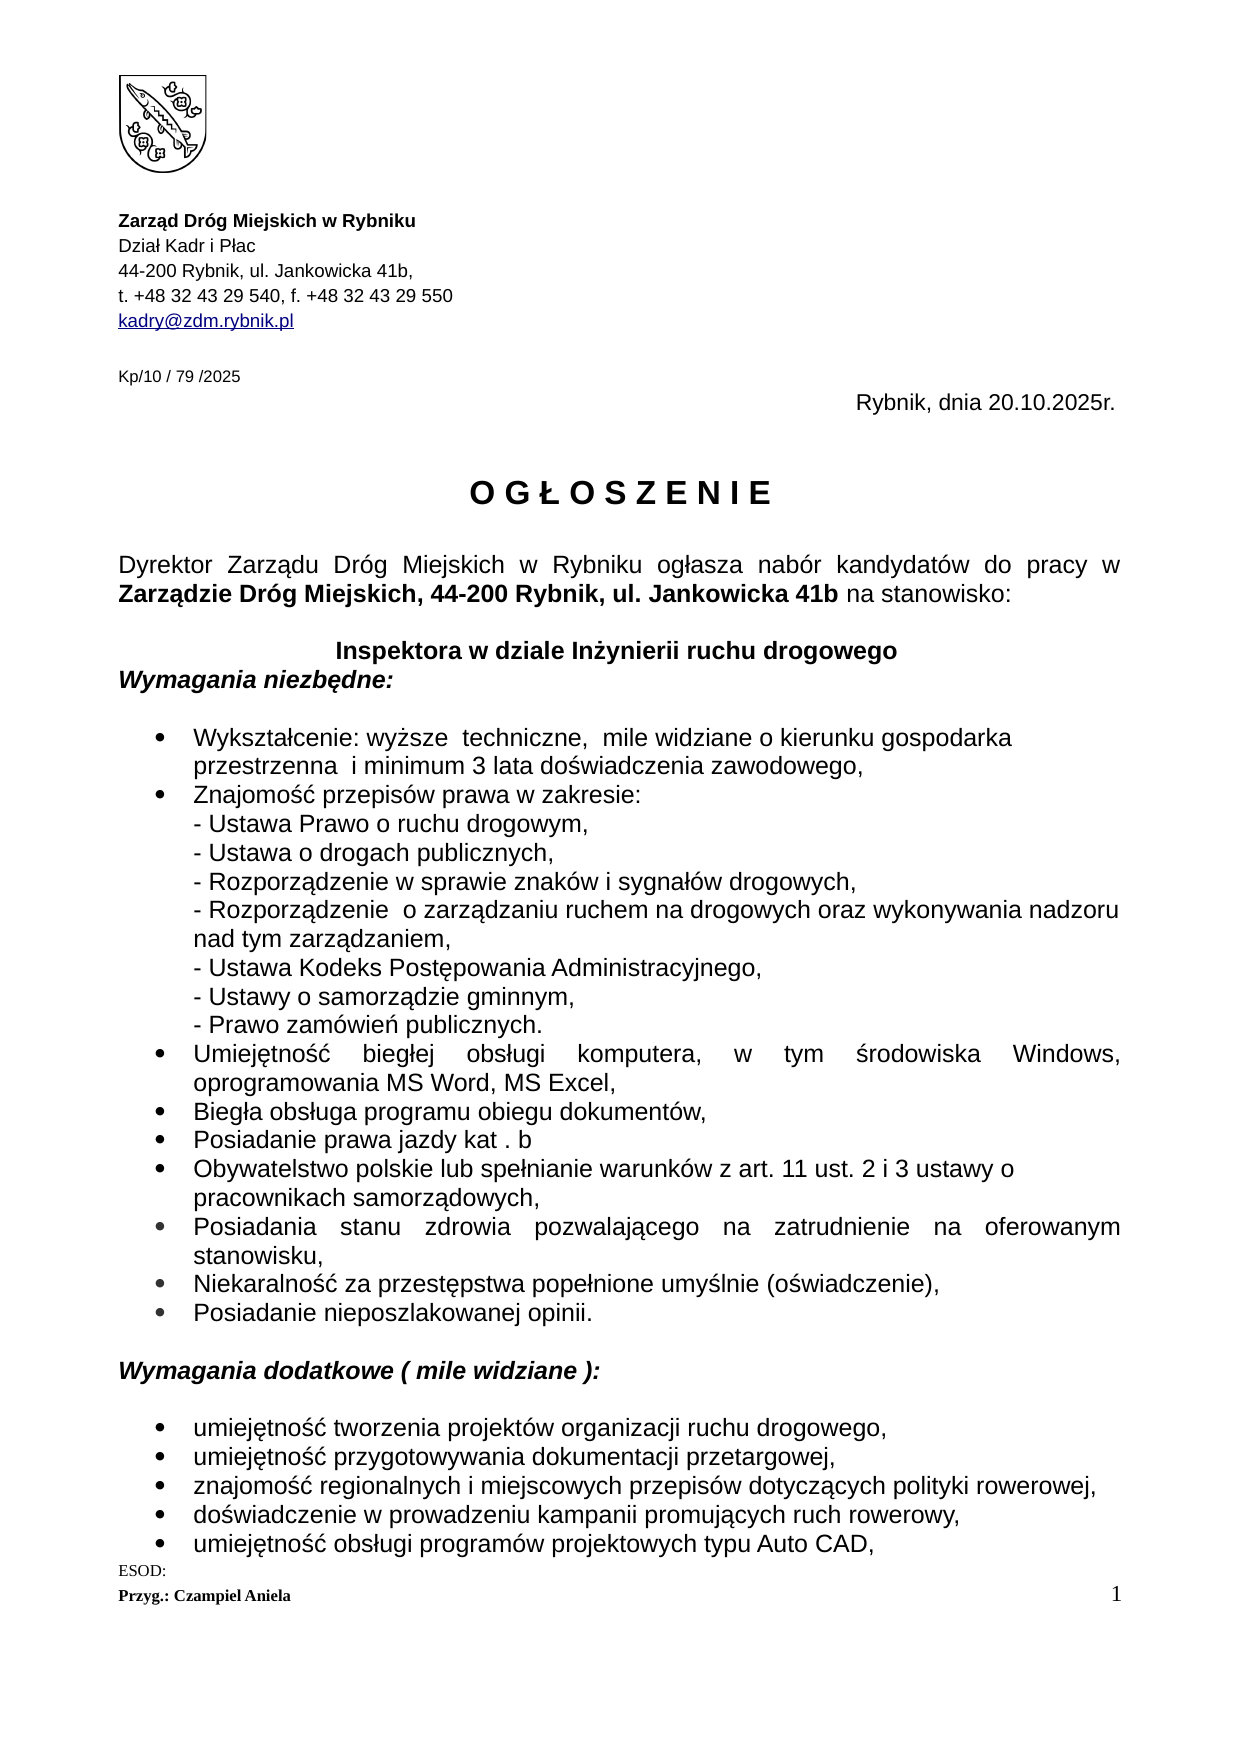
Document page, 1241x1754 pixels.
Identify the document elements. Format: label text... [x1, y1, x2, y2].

list doświadczenie w prowadzeniu kampanii promujących ruch rowerowy, [156, 1500, 1122, 1529]
list Obywatelstwo polskie lub spełnianie warunków z art. 11 ust. 2 i 3 ustawy o pracownikach samorządowych, [156, 1154, 1122, 1212]
list Posiadanie prawa jazdy kat . b [156, 1125, 1122, 1154]
text Wymagania dodatkowe ( mile widziane ): [118, 1356, 1122, 1385]
list Posiadania stanu zdrowia pozwalającego na zatrudnienie na oferowanym stanowisku, [156, 1212, 1122, 1269]
list - Ustawy o samorządzie gminnym, [156, 981, 1122, 1010]
list Biegła obsługa programu obiegu dokumentów, [156, 1097, 1122, 1125]
text t. +48 32 43 29 540, f. +48 32 43 29 550 [118, 285, 1122, 306]
list - Prawo zamówień publicznych. [156, 1010, 1122, 1039]
text 44-200 Rybnik, ul. Jankowicka 41b, [118, 260, 1122, 281]
text Kp/10 / 79 /2025 [118, 367, 1122, 386]
text Zarząd Dróg Miejskich w Rybniku [118, 210, 1122, 232]
list - Rozporządzenie o zarządzaniu ruchem na drogowych oraz wykonywania nadzoru nad tym zarządzaniem, [156, 895, 1122, 953]
text Dział Kadr i Płac [118, 235, 1122, 257]
text O G Ł O S Z E N I E [118, 473, 1122, 512]
text Dyrektor Zarządu Dróg Miejskich w Rybniku ogłasza nabór kandydatów do pracy w Zarządzie Dróg Miejskich, 44-200 Rybnik, ul. Jankowicka 41b na stanowisko: [118, 550, 1122, 607]
list znajomość regionalnych i miejscowych przepisów dotyczących polityki rowerowej, [156, 1471, 1122, 1500]
list umiejętność obsługi programów projektowych typu Auto CAD, [156, 1529, 1122, 1558]
text Wymagania niezbędne: [118, 665, 1122, 694]
text Inspektora w dziale Inżynierii ruchu drogowego [118, 636, 1122, 665]
text kadry@zdm.rybnik.pl [118, 309, 1122, 331]
list Posiadanie nieposzlakowanej opinii. [156, 1298, 1122, 1327]
list - Ustawa Kodeks Postępowania Administracyjnego, [156, 953, 1122, 981]
list umiejętność tworzenia projektów organizacji ruchu drogowego, [156, 1413, 1122, 1442]
list Niekaralność za przestępstwa popełnione umyślnie (oświadczenie), [156, 1269, 1122, 1298]
list - Rozporządzenie w sprawie znaków i sygnałów drogowych, [156, 866, 1122, 895]
list Znajomość przepisów prawa w zakresie: [156, 780, 1122, 809]
text Rybnik, dnia 20.10.2025r. [782, 389, 1122, 416]
list - Ustawa Prawo o ruchu drogowym, [156, 809, 1122, 838]
picture [119, 75, 207, 173]
list umiejętność przygotowywania dokumentacji przetargowej, [156, 1442, 1122, 1471]
list Wykształcenie: wyższe techniczne, mile widziane o kierunku gospodarka przestrzenna i minimum 3 lata doświadczenia zawodowego, [156, 722, 1122, 780]
list Umiejętność biegłej obsługi komputera, w tym środowiska Windows, oprogramowania MS Word, MS Excel, [156, 1039, 1122, 1097]
list - Ustawa o drogach publicznych, [156, 838, 1122, 866]
